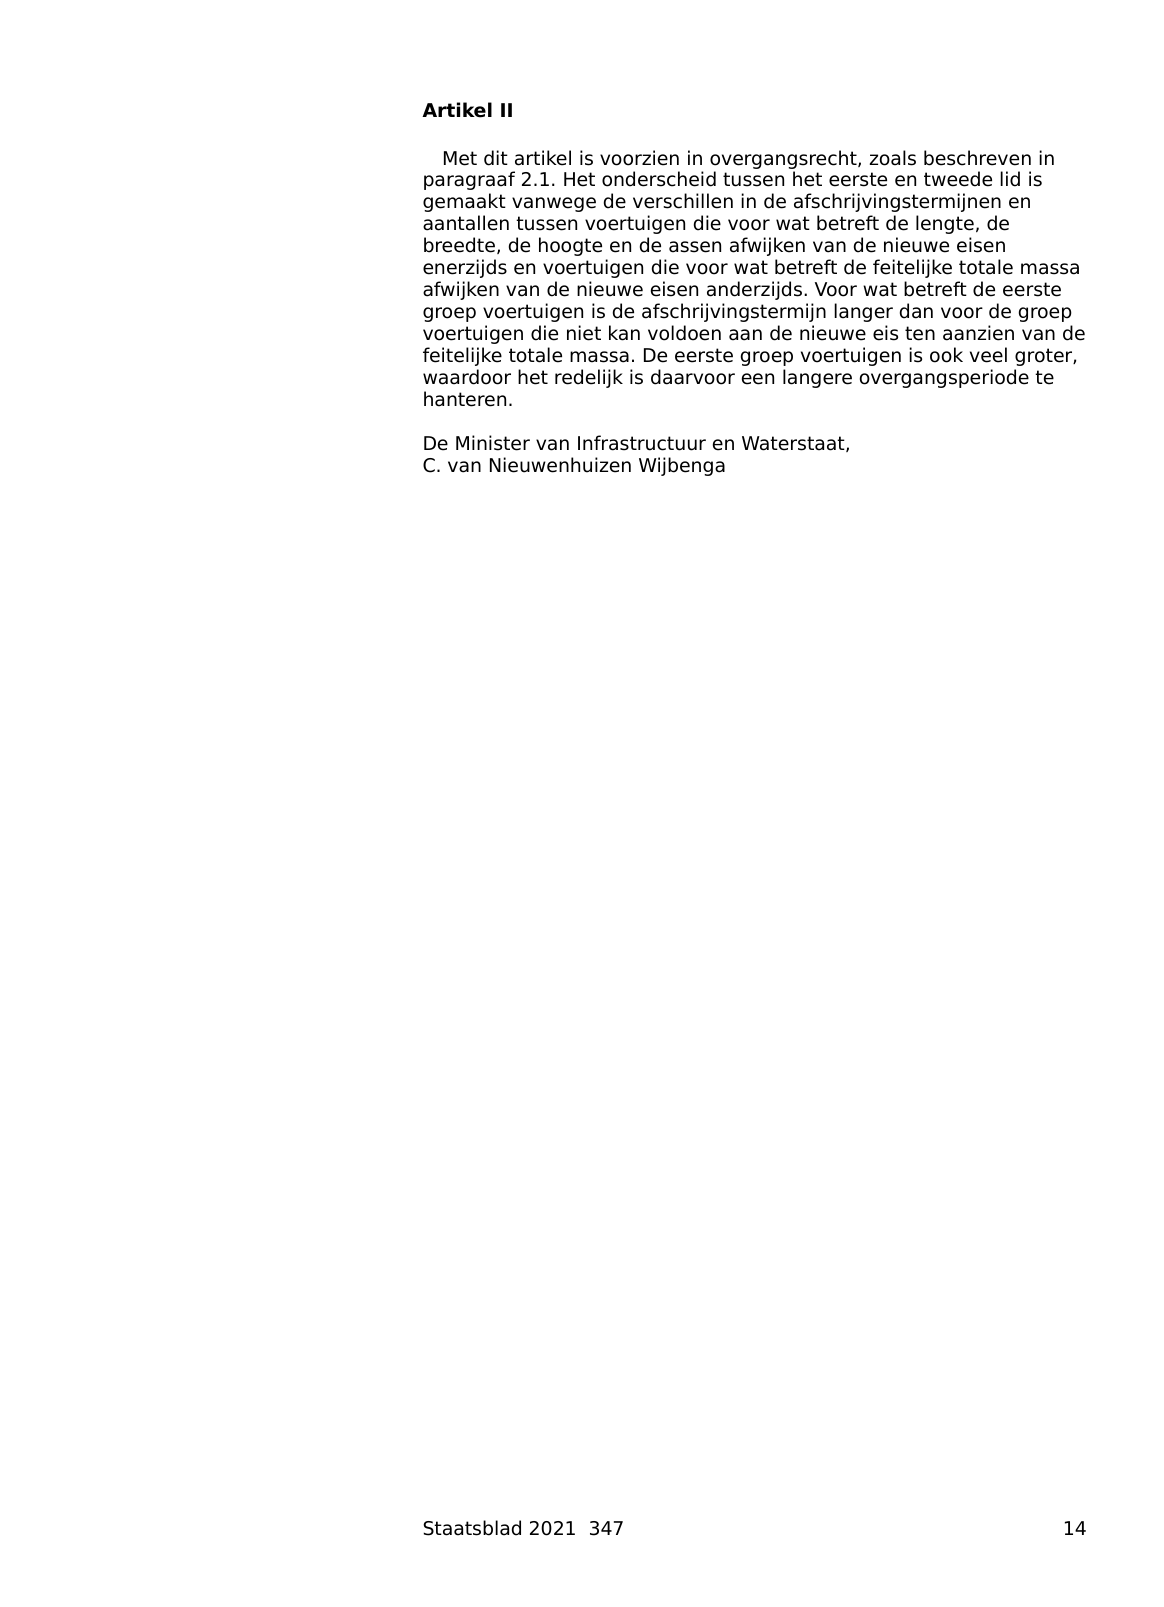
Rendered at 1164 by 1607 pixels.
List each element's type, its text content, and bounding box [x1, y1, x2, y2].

text De Minister van Infrastructuur en Waterstaat, C. van Nieuwenhuizen Wijbenga [422, 433, 1087, 477]
subtitle Artikel II [422, 100, 1087, 122]
text Met dit artikel is voorzien in overgangsrecht, zoals beschreven in paragraaf 2.1. Het onderscheid tussen het eerste en tweede lid is gemaakt vanwege de verschillen in de afschrijvingstermijnen en aantallen tussen voertuigen die voor wat betreft de lengte, de breedte, de hoogte en de assen afwijken van de nieuwe eisen enerzijds en voertuigen die voor wat betreft de feitelijke totale massa afwijken van de nieuwe eisen anderzijds. Voor wat betreft de eerste groep voertuigen is de afschrijvingstermijn langer dan voor de groep voertuigen die niet kan voldoen aan de nieuwe eis ten aanzien van de feitelijke totale massa. De eerste groep voertuigen is ook veel groter, waardoor het redelijk is daarvoor een langere overgangsperiode te hanteren. [422, 147, 1087, 411]
